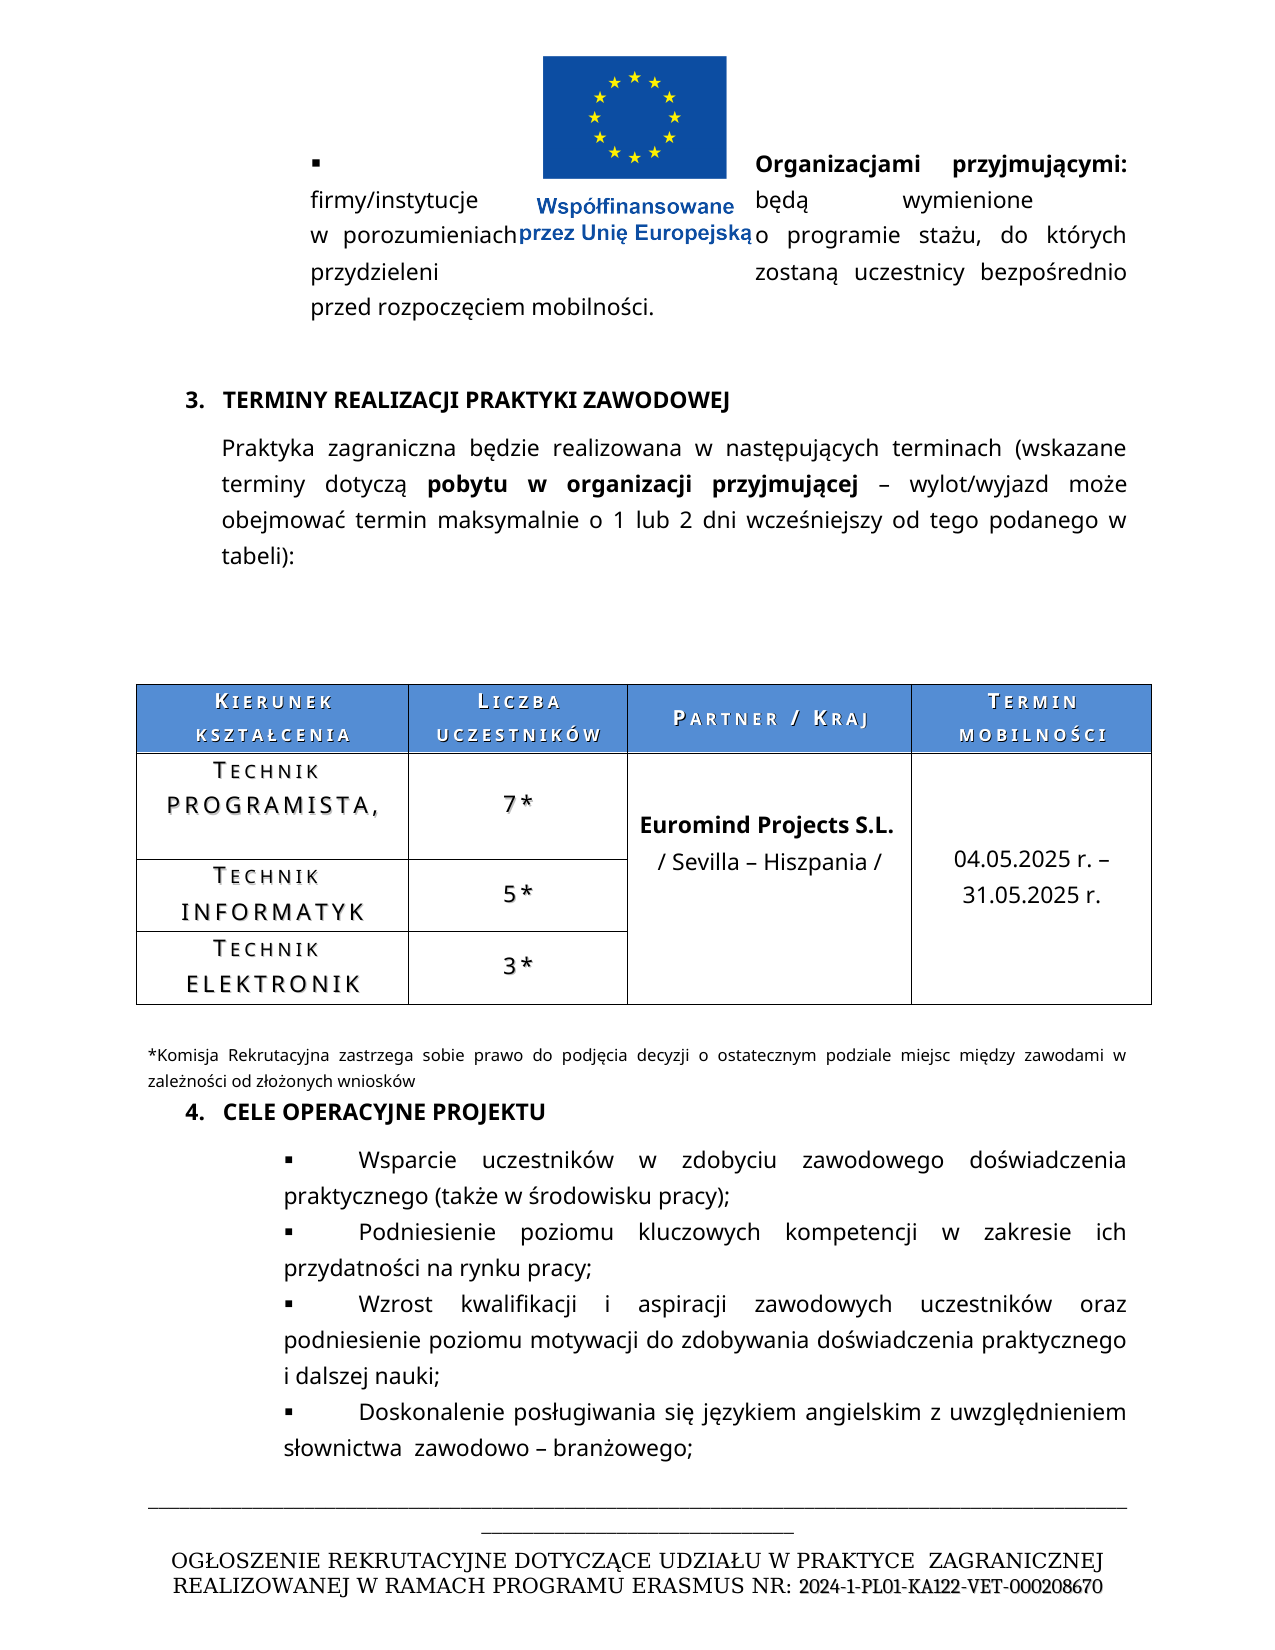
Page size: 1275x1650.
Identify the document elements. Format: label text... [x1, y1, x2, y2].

text *Komisja Rekrutacyjna zastrzega sobie prawo do podjęcia decyzji o ostatecznym podziale miejsc między zawodami w zależności od złożonych wniosków [148, 1044, 1127, 1092]
table_header Kierunek kształcenia [137, 685, 408, 752]
table_cell Technik INFORMATYK [137, 860, 408, 931]
list CELE OPERACYJNE PROJEKTU [185, 1096, 1127, 1127]
table_cell Technik PROGRAMISTA, [137, 754, 408, 858]
text Praktyka zagraniczna będzie realizowana w następujących terminach (wskazane terminy dotyczą pobytu w organizacji przyjmującej – wylot/wyjazd może obejmować termin maksymalnie o 1 lub 2 dni wcześniejszy od tego podanego w tabeli): [221, 432, 1127, 571]
table_cell Technik ELEKTRONIK [137, 932, 408, 1003]
table_cell 5* [409, 860, 627, 931]
list Podniesienie poziomu kluczowych kompetencji w zakresie ich przydatności na rynku pracy; [283, 1216, 1127, 1283]
table_header Liczba uczestników [409, 685, 627, 752]
list Doskonalenie posługiwania się językiem angielskim z uwzględnieniem słownictwa zawodowo – branżowego; [283, 1396, 1127, 1463]
table_cell 7* [409, 754, 627, 858]
table_header Partner / Kraj [628, 685, 911, 752]
table_cell 3* [409, 932, 627, 1003]
table_cell Euromind Projects S.L. / Sevilla – Hiszpania / [628, 754, 911, 1003]
list Wsparcie uczestników w zdobyciu zawodowego doświadczenia praktycznego (także w środowisku pracy); [283, 1144, 1127, 1211]
list TERMINY REALIZACJI PRAKTYKI ZAWODOWEJ [185, 384, 1127, 415]
list Wzrost kwalifikacji i aspiracji zawodowych uczestników oraz podniesienie poziomu motywacji do zdobywania doświadczenia praktycznego i dalszej nauki; [283, 1288, 1127, 1391]
table_header Termin mobilności [912, 685, 1151, 752]
list Organizacjami przyjmującymi: firmy/instytucje będą wymienione w porozumieniach o programie stażu, do których przydzieleni zostaną uczestnicy bezpośrednio przed rozpoczęciem mobilności. [310, 148, 1127, 323]
table_cell 04.05.2025 r. – 31.05.2025 r. [912, 754, 1151, 1003]
